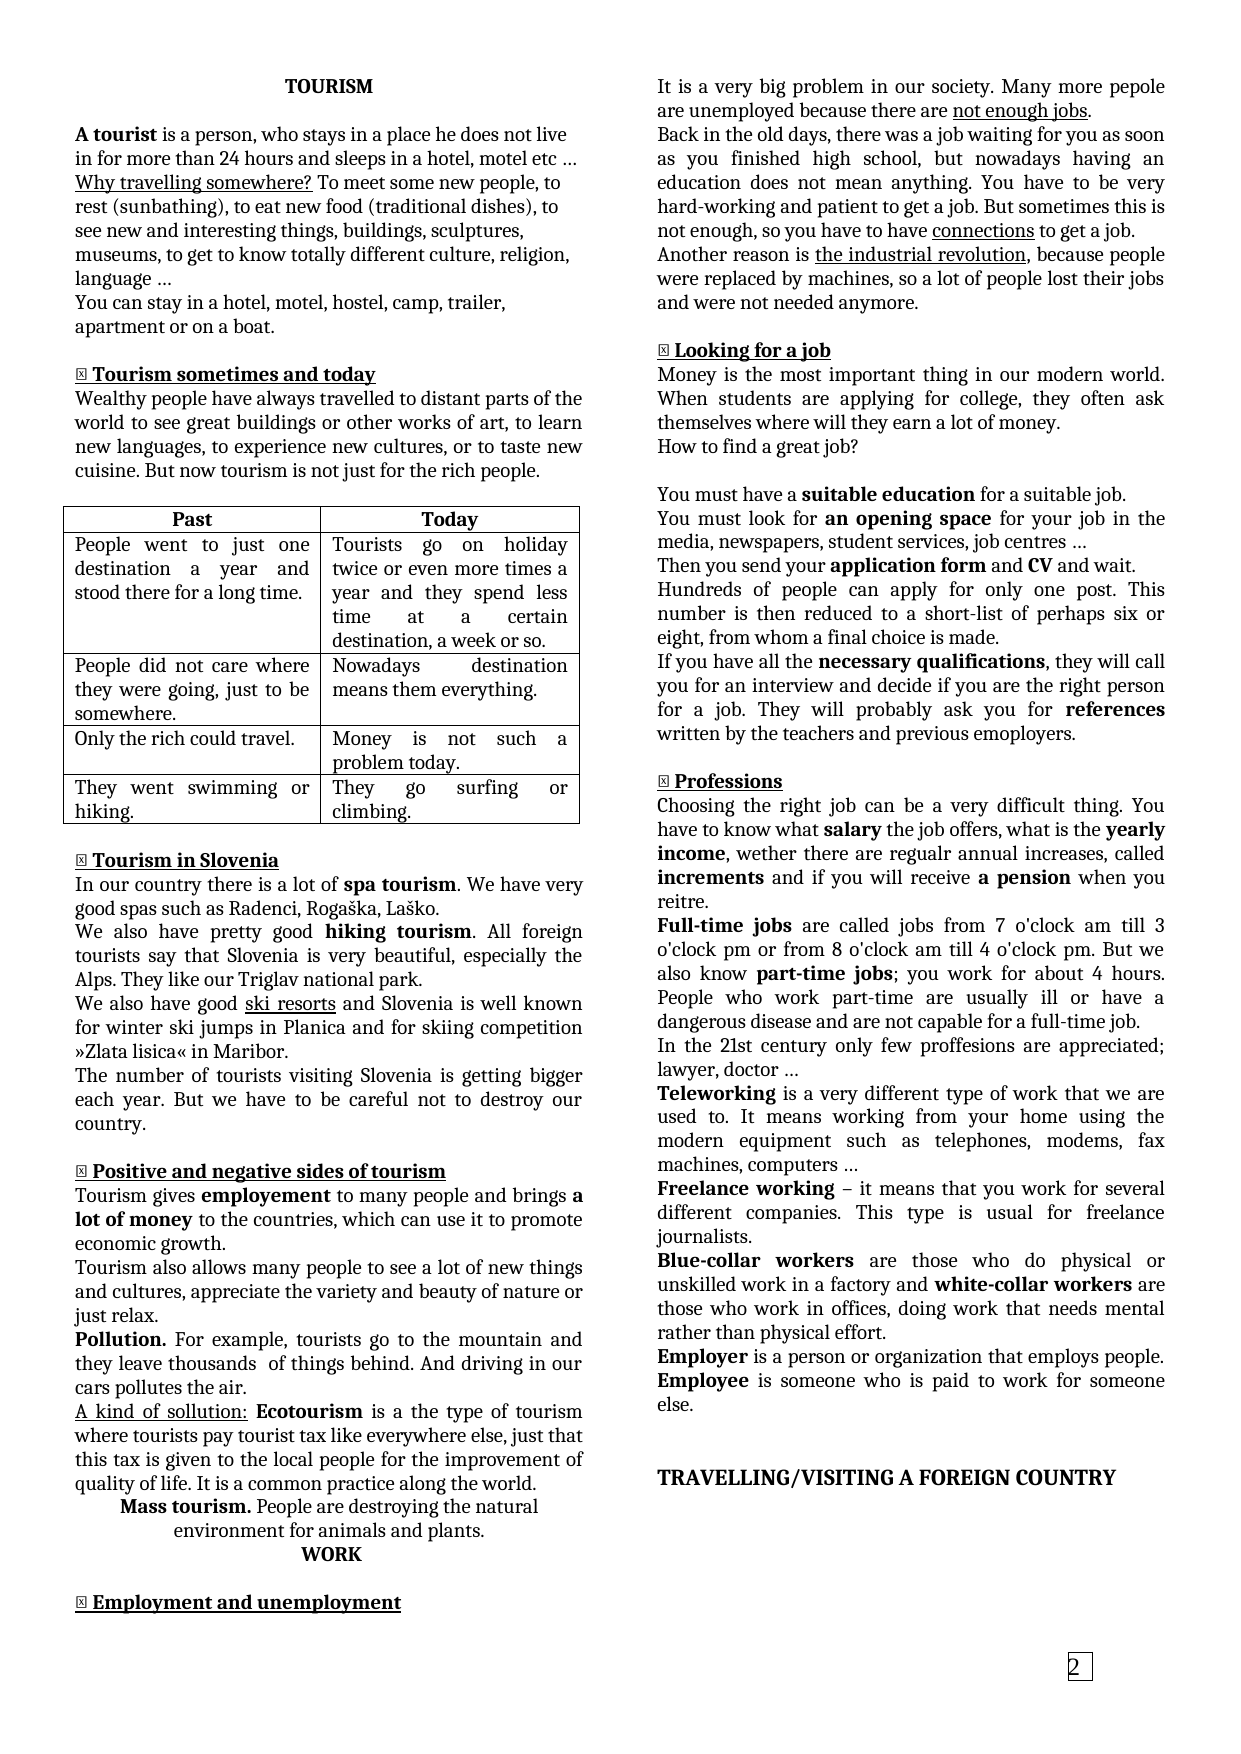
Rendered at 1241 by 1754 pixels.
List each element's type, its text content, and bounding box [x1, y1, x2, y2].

text It is a very big problem in our society. Many more pepole are unemployed because there are not enough jobs. [657, 75, 1165, 123]
text Hundreds of people can apply for only one post. This number is then reduced to a short-list of perhaps six or eight, from whom a final choice is made. [657, 578, 1165, 650]
text  Professions [657, 770, 1165, 794]
table_cell Money is not such a problem today. [321, 726, 579, 774]
table_header Past [64, 507, 320, 532]
table_cell They go surfing or climbing. [321, 775, 579, 823]
text A kind of sollution: Ecotourism is a the type of tourism where tourists pay tourist tax like everywhere else, just that this tax is given to the local people for the improvement of quality of life. It is a common practice along the world. [75, 1399, 583, 1495]
text You must look for an opening space for your job in the media, newspapers, student services, job centres … [657, 506, 1165, 554]
table_header Today [321, 507, 579, 532]
text Then you send your application form and CV and wait. [657, 554, 1165, 578]
table_cell They went swimming or hiking. [64, 775, 320, 823]
table_cell Only the rich could travel. [64, 726, 320, 774]
text  Tourism sometimes and today [75, 362, 583, 386]
text  Tourism in Slovenia [75, 848, 583, 872]
text Wealthy people have always travelled to distant parts of the world to see great buildings or other works of art, to learn new languages, to experience new cultures, or to taste new cuisine. But now tourism is not just for the rich people. [75, 386, 583, 482]
text TRAVELLING/VISITING A FOREIGN COUNTRY [657, 1464, 1165, 1491]
text We also have good ski resorts and Slovenia is well known for winter ski jumps in Planica and for skiing competition »Zlata lisica« in Maribor. [75, 992, 583, 1064]
text Money is the most important thing in our modern world. When students are applying for college, they often ask themselves where will they earn a lot of money. [657, 362, 1165, 434]
text Teleworking is a very different type of work that we are used to. It means working from your home using the modern equipment such as telephones, modems, fax machines, computers … [657, 1081, 1165, 1177]
text Why travelling somewhere? To meet some new people, to rest (sunbathing), to eat new food (traditional dishes), to see new and interesting things, buildings, sculptures, museums, to get to know totally different culture, religion, language … [75, 171, 583, 291]
text Back in the old days, there was a job waiting for you as soon as you finished high school, but nowadays having an education does not mean anything. You have to be very hard-working and patient to get a job. But sometimes this is not enough, so you have to have connections to get a job. [657, 123, 1165, 243]
table_cell People did not care where they were going, just to be somewhere. [64, 654, 320, 725]
text Another reason is the industrial revolution, because people were replaced by machines, so a lot of people lost their jobs and were not needed anymore. [657, 243, 1165, 314]
text  Looking for a job [657, 338, 1165, 362]
text You must have a suitable education for a suitable job. [657, 482, 1165, 506]
text In our country there is a lot of spa tourism. We have very good spas such as Radenci, Rogaška, Laško. [75, 872, 583, 920]
text WORK [75, 1543, 583, 1567]
text Tourism also allows many people to see a lot of new things and cultures, appreciate the variety and beauty of nature or just relax. [75, 1256, 583, 1327]
text Mass tourism. People are destroying the natural environment for animals and plants. [75, 1495, 583, 1543]
text TOURISM [75, 75, 583, 99]
text  Positive and negative sides of tourism [75, 1160, 583, 1184]
table_cell Nowadays destination means them everything. [321, 654, 579, 725]
text Choosing the right job can be a very difficult thing. You have to know what salary the job offers, what is the yearly income, wether there are regualr annual increases, called increments and if you will receive a pension when you reitre. [657, 794, 1165, 913]
text A tourist is a person, who stays in a place he does not live in for more than 24 hours and sleeps in a hotel, motel etc … [75, 123, 583, 171]
table_cell People went to just one destination a year and stood there for a long time. [64, 533, 320, 652]
text Freelance working – it means that you work for several different companies. This type is usual for freelance journalists. [657, 1177, 1165, 1249]
text Full-time jobs are called jobs from 7 o'clock am till 3 o'clock pm or from 8 o'clock am till 4 o'clock pm. But we also know part-time jobs; you work for about 4 hours. People who work part-time are usually ill or have a dangerous disease and are not capable for a full-time job. [657, 913, 1165, 1033]
text How to find a great job? [657, 434, 1165, 458]
text Tourism gives employement to many people and brings a lot of money to the countries, which can use it to promote economic growth. [75, 1184, 583, 1256]
text In the 21st century only few proffesions are appreciated; lawyer, doctor … [657, 1033, 1165, 1081]
text If you have all the necessary qualifications, they will call you for an interview and decide if you are the right person for a job. They will probably ask you for references written by the teachers and previous emoployers. [657, 650, 1165, 746]
text Employer is a person or organization that employs people. Employee is someone who is paid to work for someone else. [657, 1345, 1165, 1417]
text The number of tourists visiting Slovenia is getting bigger each year. But we have to be careful not to destroy our country. [75, 1064, 583, 1136]
text Pollution. For example, tourists go to the mountain and they leave thousands of things behind. And driving in our cars pollutes the air. [75, 1327, 583, 1399]
text Blue-collar workers are those who do physical or unskilled work in a factory and white-collar workers are those who work in offices, doing work that needs mental rather than physical effort. [657, 1249, 1165, 1345]
text  Employment and unemployment [75, 1591, 583, 1615]
table_cell Tourists go on holiday twice or even more times a year and they spend less time at a certain destination, a week or so. [321, 533, 579, 652]
text You can stay in a hotel, motel, hostel, camp, trailer, apartment or on a boat. [75, 291, 583, 338]
text We also have pretty good hiking tourism. All foreign tourists say that Slovenia is very beautiful, especially the Alps. They like our Triglav national park. [75, 920, 583, 992]
